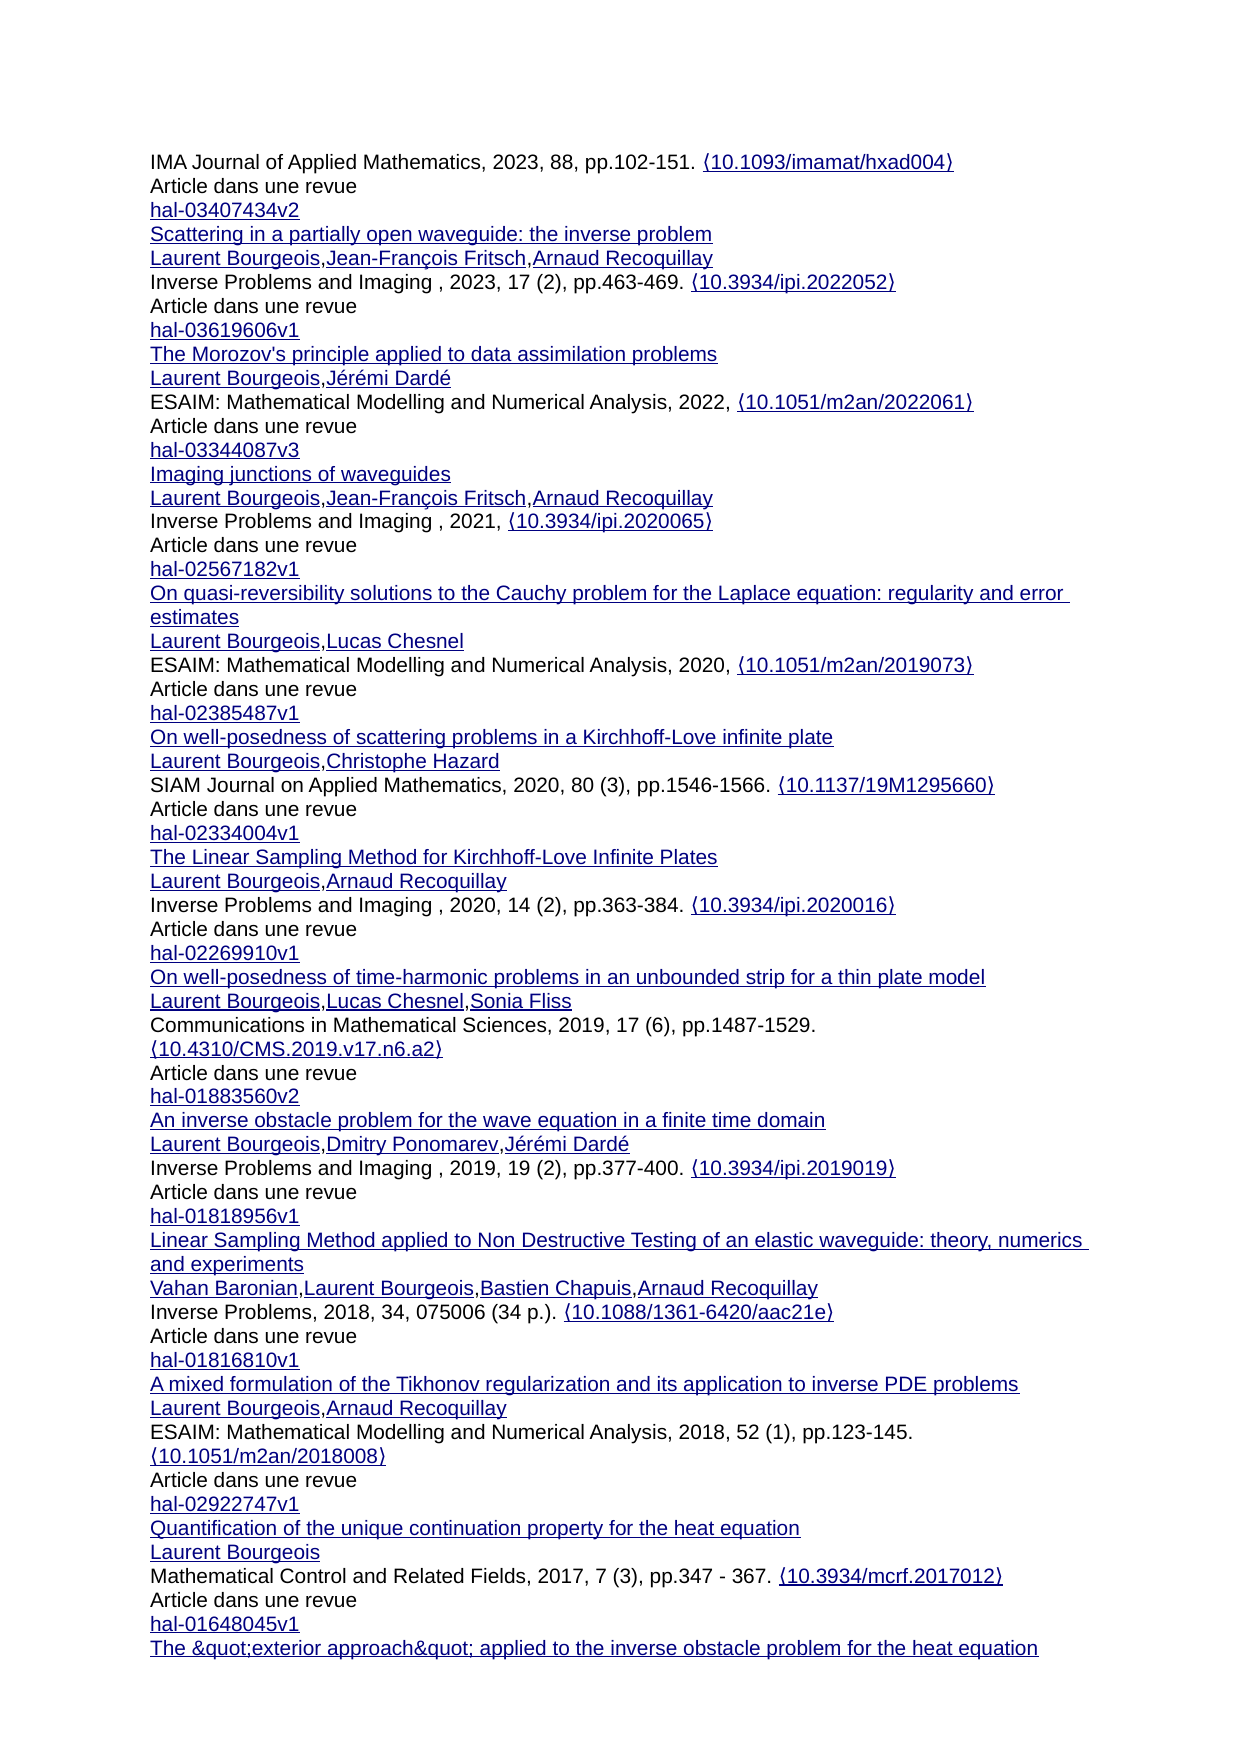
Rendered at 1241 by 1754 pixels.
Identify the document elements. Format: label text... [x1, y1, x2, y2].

table_cell An inverse obstacle problem for the wave equation in a finite time domain Laurent Bourgeois,Dmitry Ponomarev,Jérémi Dardé Inverse Problems and Imaging , 2019, 19 (2), pp.377-400. ⟨10.3934/ipi.2019019⟩ Article dans une revue hal-01818956v1 [150, 1108, 1090, 1228]
table_cell Quantification of the unique continuation property for the heat equation Laurent Bourgeois Mathematical Control and Related Fields, 2017, 7 (3), pp.347 - 367. ⟨10.3934/mcrf.2017012⟩ Article dans une revue hal-01648045v1 [150, 1516, 1090, 1635]
table_cell Scattering in a partially open waveguide: the inverse problem Laurent Bourgeois,Jean-François Fritsch,Arnaud Recoquillay Inverse Problems and Imaging , 2023, 17 (2), pp.463-469. ⟨10.3934/ipi.2022052⟩ Article dans une revue hal-03619606v1 [150, 222, 1090, 342]
table_cell A mixed formulation of the Tikhonov regularization and its application to inverse PDE problems Laurent Bourgeois,Arnaud Recoquillay ESAIM: Mathematical Modelling and Numerical Analysis, 2018, 52 (1), pp.123-145. ⟨10.1051/m2an/2018008⟩ Article dans une revue hal-02922747v1 [150, 1372, 1090, 1516]
table_cell The &quot;exterior approach&quot; applied to the inverse obstacle problem for the heat equation [150, 1635, 1090, 1659]
table_cell The Morozov's principle applied to data assimilation problems Laurent Bourgeois,Jérémi Dardé ESAIM: Mathematical Modelling and Numerical Analysis, 2022, ⟨10.1051/m2an/2022061⟩ Article dans une revue hal-03344087v3 [150, 342, 1090, 461]
table_cell IMA Journal of Applied Mathematics, 2023, 88, pp.102-151. ⟨10.1093/imamat/hxad004⟩ Article dans une revue hal-03407434v2 [150, 150, 1090, 222]
table_cell On well-posedness of scattering problems in a Kirchhoff-Love infinite plate Laurent Bourgeois,Christophe Hazard SIAM Journal on Applied Mathematics, 2020, 80 (3), pp.1546-1566. ⟨10.1137/19M1295660⟩ Article dans une revue hal-02334004v1 [150, 725, 1090, 845]
table_cell Imaging junctions of waveguides Laurent Bourgeois,Jean-François Fritsch,Arnaud Recoquillay Inverse Problems and Imaging , 2021, ⟨10.3934/ipi.2020065⟩ Article dans une revue hal-02567182v1 [150, 461, 1090, 581]
table_cell Linear Sampling Method applied to Non Destructive Testing of an elastic waveguide: theory, numerics and experiments Vahan Baronian,Laurent Bourgeois,Bastien Chapuis,Arnaud Recoquillay Inverse Problems, 2018, 34, 075006 (34 p.). ⟨10.1088/1361-6420/aac21e⟩ Article dans une revue hal-01816810v1 [150, 1228, 1090, 1372]
table_cell On well-posedness of time-harmonic problems in an unbounded strip for a thin plate model Laurent Bourgeois,Lucas Chesnel,Sonia Fliss Communications in Mathematical Sciences, 2019, 17 (6), pp.1487-1529. ⟨10.4310/CMS.2019.v17.n6.a2⟩ Article dans une revue hal-01883560v2 [150, 965, 1090, 1108]
table_cell On quasi-reversibility solutions to the Cauchy problem for the Laplace equation: regularity and error estimates Laurent Bourgeois,Lucas Chesnel ESAIM: Mathematical Modelling and Numerical Analysis, 2020, ⟨10.1051/m2an/2019073⟩ Article dans une revue hal-02385487v1 [150, 581, 1090, 725]
table_cell The Linear Sampling Method for Kirchhoff-Love Infinite Plates Laurent Bourgeois,Arnaud Recoquillay Inverse Problems and Imaging , 2020, 14 (2), pp.363-384. ⟨10.3934/ipi.2020016⟩ Article dans une revue hal-02269910v1 [150, 845, 1090, 964]
